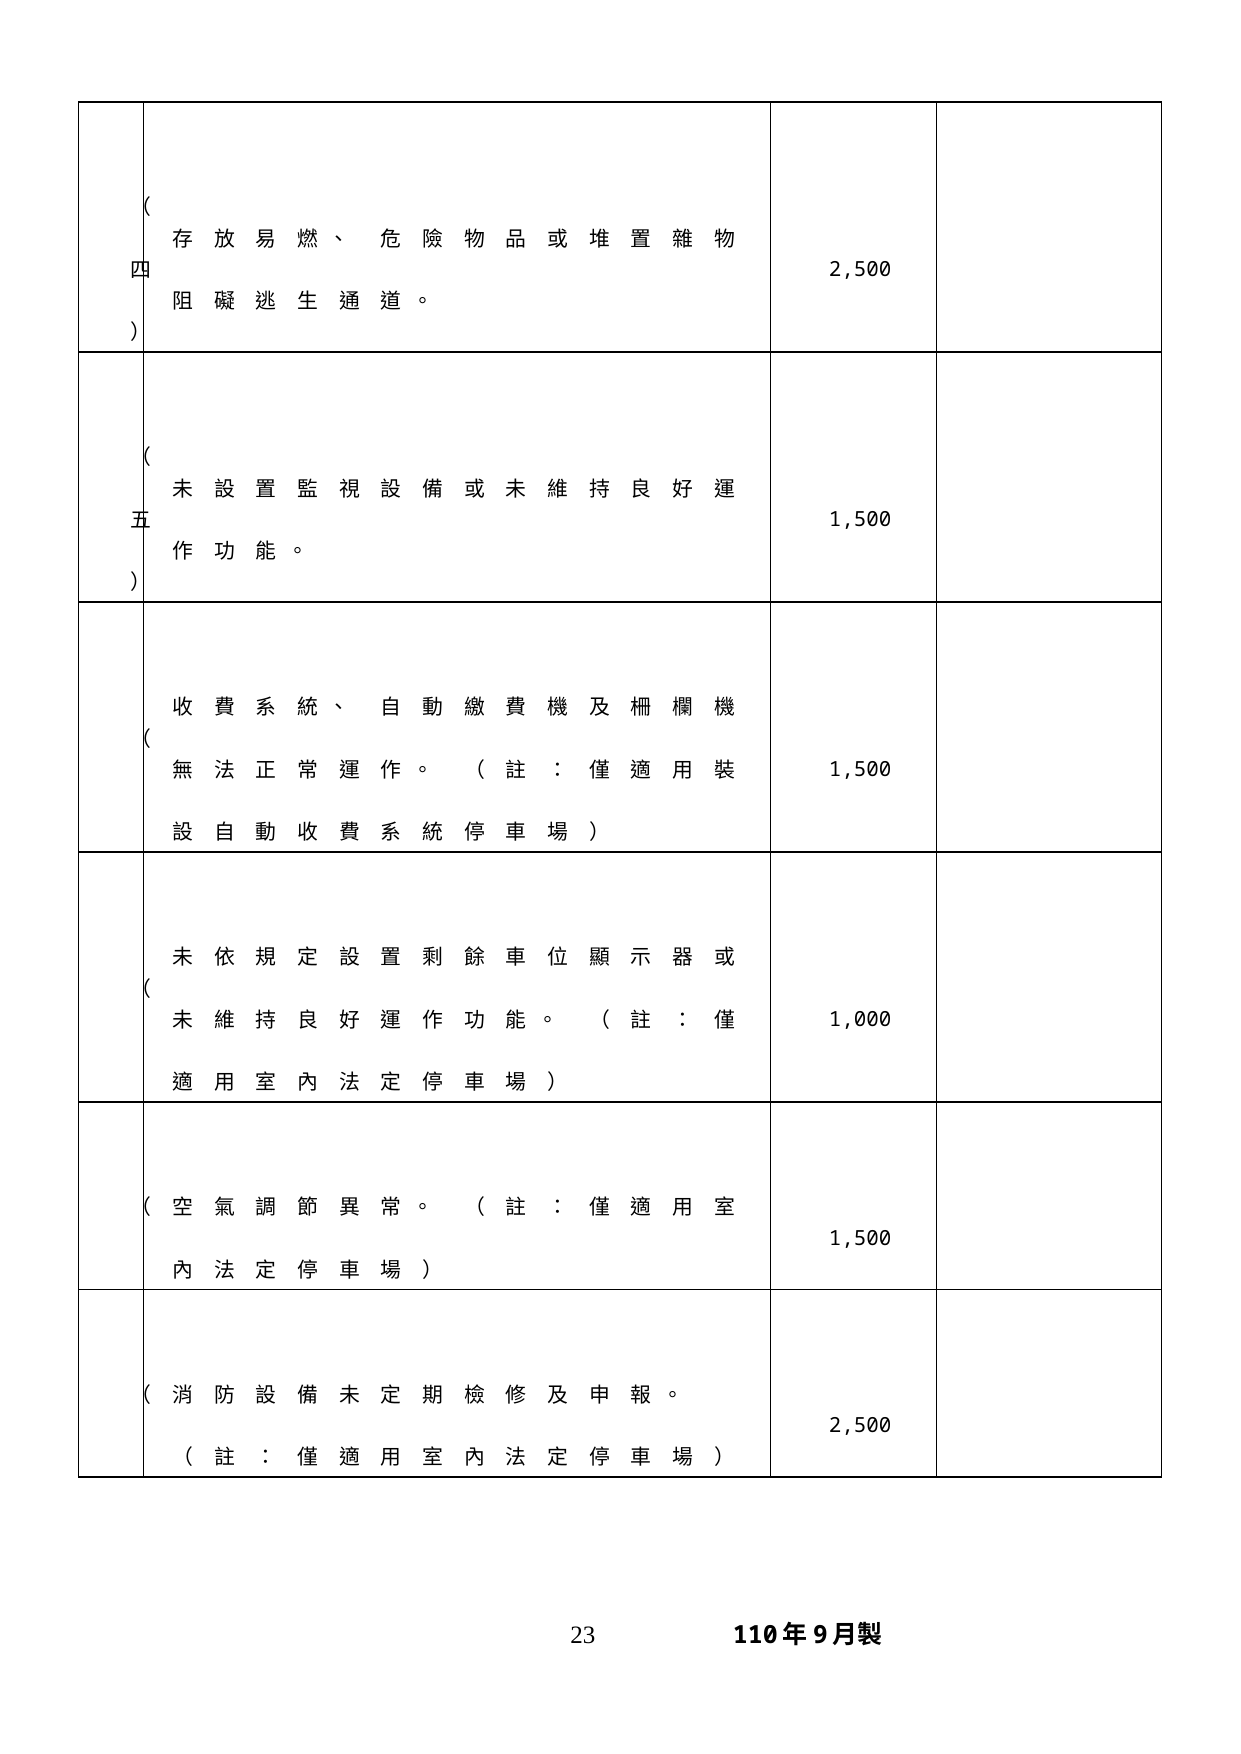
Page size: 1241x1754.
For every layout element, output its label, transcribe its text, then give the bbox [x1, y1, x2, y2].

table_cell 1,000 [771, 853, 936, 1101]
table_cell （七） [79, 853, 143, 1101]
table_cell （六） [79, 603, 143, 851]
table_cell 未設置監視設備或未維持良好運作功能。 [144, 353, 770, 601]
table_cell （八） [79, 1103, 143, 1289]
table_cell 未依規定設置剩餘車位顯示器或未維持良好運作功能。（註：僅適用室內法定停車場） [144, 853, 770, 1101]
table_cell [937, 603, 1161, 851]
table_cell 2,500 [771, 103, 936, 351]
table_cell （四） [79, 103, 143, 351]
table_cell 空氣調節異常。（註：僅適用室內法定停車場） [144, 1103, 770, 1289]
table_cell 1,500 [771, 353, 936, 601]
table_cell [937, 353, 1161, 601]
table_cell 1,500 [771, 603, 936, 851]
table_cell （五） [79, 353, 143, 601]
table_cell 收費系統、自動繳費機及柵欄機無法正常運作。（註：僅適用裝設自動收費系統停車場） [144, 603, 770, 851]
table_cell 存放易燃、危險物品或堆置雜物阻礙逃生通道。 [144, 103, 770, 351]
table_cell 2,500 [771, 1290, 936, 1476]
table_cell [937, 103, 1161, 351]
table_cell [937, 1103, 1161, 1289]
table_cell 消防設備未定期檢修及申報。（註：僅適用室內法定停車場） [144, 1290, 770, 1476]
table_cell 1,500 [771, 1103, 936, 1289]
table_cell [937, 853, 1161, 1101]
table_cell [937, 1290, 1161, 1476]
table_cell （九） [79, 1290, 143, 1476]
